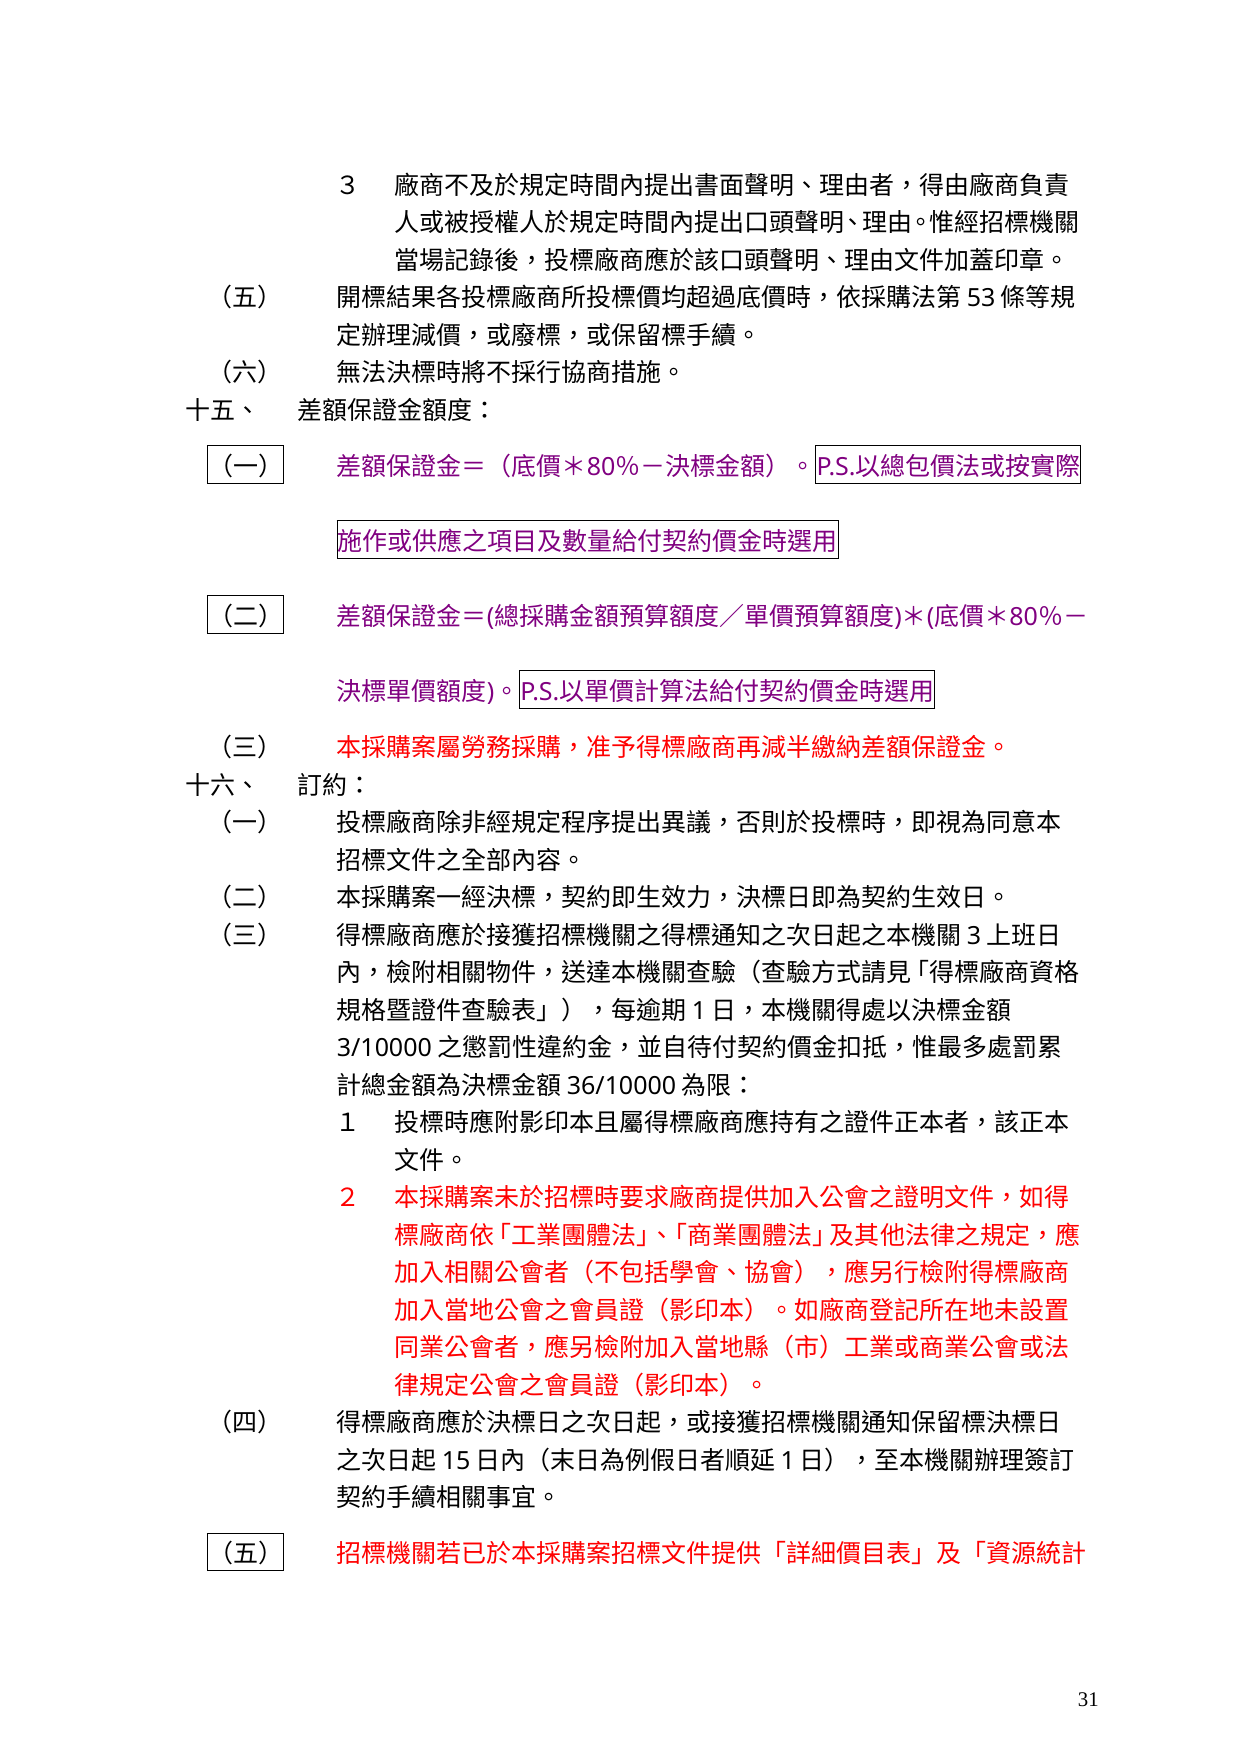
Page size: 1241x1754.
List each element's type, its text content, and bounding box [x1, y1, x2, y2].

subtitle 投標廠商除非經規定程序提出異議，否則於投標時，即視為同意本招標文件之全部內容。 [207, 802, 1079, 877]
subtitle 差額保證金＝（底價＊80％－決標金額）。P.S.以總包價法或按實際施作或供應之項目及數量給付契約價金時選用 [207, 427, 1092, 577]
subtitle 本採購案一經決標，契約即生效力，決標日即為契約生效日。 [207, 877, 1092, 914]
subtitle 開標結果各投標廠商所投標價均超過底價時，依採購法第53條等規定辦理減價，或廢標，或保留標手續。 [207, 277, 1079, 352]
subtitle 招標機關若已於本採購案招標文件提供「詳細價目表」及「資源統計表」之電子檔者，得標廠商應於訂約期限內，提供依決標金額調整後之「詳細價目表」及「資源統計表」予本機關後，再行辦理簽約手續。P.S.PCCES案件專用 [208, 1534, 283, 1570]
subtitle 差額保證金額度： [185, 389, 1092, 427]
subtitle 得標廠商應於決標日之次日起，或接獲招標機關通知保留標決標日之次日起15日內（末日為例假日者順延1日），至本機關辦理簽訂契約手續相關事宜。 [207, 1402, 1079, 1514]
subtitle 投標時應附影印本且屬得標廠商應持有之證件正本者，該正本文件。 [335, 1102, 1079, 1177]
subtitle 無法決標時將不採行協商措施。 [207, 352, 1079, 389]
subtitle 得標廠商應於接獲招標機關之得標通知之次日起之本機關3上班日內，檢附相關物件，送達本機關查驗（查驗方式請見「得標廠商資格、規格暨證件查驗表」），每逾期1日，本機關得處以決標金額3/10000之懲罰性違約金，並自待付契約價金扣抵，惟最多處罰累計總金額為決標金額36/10000為限： [207, 914, 1079, 1102]
subtitle 廠商不及於規定時間內提出書面聲明、理由者，得由廠商負責人或被授權人於規定時間內提出口頭聲明、理由。惟經招標機關當場記錄後，投標廠商應於該口頭聲明、理由文件加蓋印章。 [335, 164, 1079, 277]
subtitle 招標機關若已於本採購案招標文件提供「詳細價目表」及「資源統計表」之電子檔者，得標廠商應於訂約期限內，提供依決標金額調整後之「詳細價目表」及「資源統計表」予本機關後，再行辦理簽約手續。P.S.PCCES案件專用 [207, 1514, 1092, 1589]
subtitle 本採購案未於招標時要求廠商提供加入公會之證明文件，如得標廠商依「工業團體法」、「商業團體法」及其他法律之規定，應加入相關公會者（不包括學會、協會），應另行檢附得標廠商加入當地公會之會員證（影印本）。如廠商登記所在地未設置同業公會者，應另檢附加入當地縣（市）工業或商業公會或法律規定公會之會員證（影印本）。 [335, 1177, 1079, 1402]
subtitle 本採購案屬勞務採購，准予得標廠商再減半繳納差額保證金。 [207, 727, 1079, 764]
subtitle 訂約： [185, 764, 1079, 802]
subtitle 差額保證金＝(總採購金額預算額度／單價預算額度)＊(底價＊80％－決標單價額度)。P.S.以單價計算法給付契約價金時選用 [207, 577, 1092, 727]
